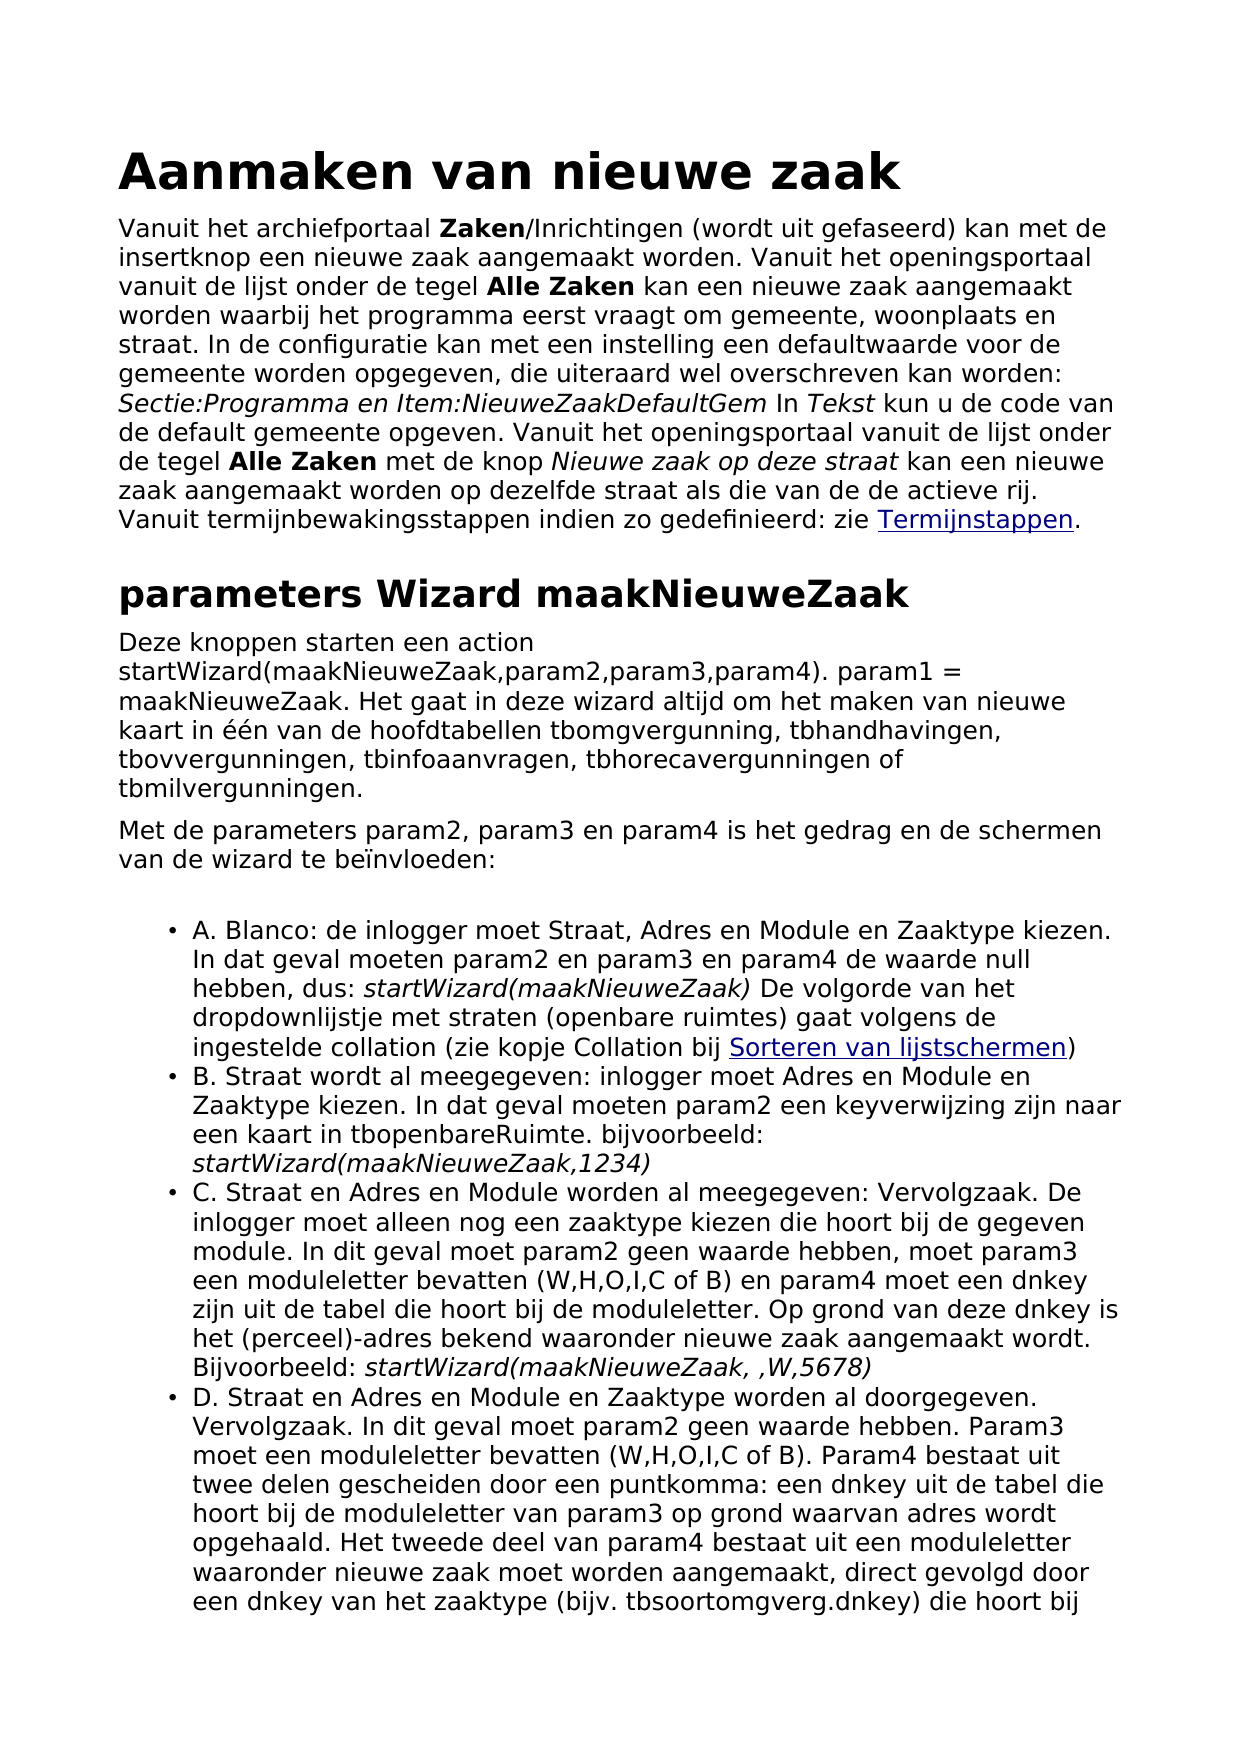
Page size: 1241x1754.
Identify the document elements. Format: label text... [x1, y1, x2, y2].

text Vanuit het archiefportaal Zaken/Inrichtingen (wordt uit gefaseerd) kan met de insertknop een nieuwe zaak aangemaakt worden. Vanuit het openingsportaal vanuit de lijst onder de tegel Alle Zaken kan een nieuwe zaak aangemaakt worden waarbij het programma eerst vraagt om gemeente, woonplaats en straat. In de configuratie kan met een instelling een defaultwaarde voor de gemeente worden opgegeven, die uiteraard wel overschreven kan worden: Sectie:Programma en Item:NieuweZaakDefaultGem In Tekst kun u de code van de default gemeente opgeven. Vanuit het openingsportaal vanuit de lijst onder de tegel Alle Zaken met de knop Nieuwe zaak op deze straat kan een nieuwe zaak aangemaakt worden op dezelfde straat als die van de de actieve rij. Vanuit termijnbewakingsstappen indien zo gedefinieerd: zie Termijnstappen. [118, 214, 1122, 535]
text Deze knoppen starten een action startWizard(maakNieuweZaak,param2,param3,param4). param1 = maakNieuweZaak. Het gaat in deze wizard altijd om het maken van nieuwe kaart in één van de hoofdtabellen tbomgvergunning, tbhandhavingen, tbovvergunningen, tbinfoaanvragen, tbhorecavergunningen of tbmilvergunningen. [118, 628, 1122, 803]
subtitle Aanmaken van nieuwe zaak [118, 143, 1122, 201]
list A. Blanco: de inlogger moet Straat, Adres en Module en Zaaktype kiezen. In dat geval moeten param2 en param3 en param4 de waarde null hebben, dus: startWizard(maakNieuweZaak) De volgorde van het dropdownlijstje met straten (openbare ruimtes) gaat volgens de ingestelde collation (zie kopje Collation bij Sorteren van lijstschermen) [177, 916, 1122, 1062]
text Met de parameters param2, param3 en param4 is het gedrag en de schermen van de wizard te beïnvloeden: [118, 816, 1122, 874]
subtitle parameters Wizard maakNieuweZaak [118, 572, 1122, 616]
list D. Straat en Adres en Module en Zaaktype worden al doorgegeven. Vervolgzaak. In dit geval moet param2 geen waarde hebben. Param3 moet een moduleletter bevatten (W,H,O,I,C of B). Param4 bestaat uit twee delen gescheiden door een puntkomma: een dnkey uit de tabel die hoort bij de moduleletter van param3 op grond waarvan adres wordt opgehaald. Het tweede deel van param4 bestaat uit een moduleletter waaronder nieuwe zaak moet worden aangemaakt, direct gevolgd door een dnkey van het zaaktype (bijv. tbsoortomgverg.dnkey) die hoort bij [177, 1383, 1122, 1616]
list C. Straat en Adres en Module worden al meegegeven: Vervolgzaak. De inlogger moet alleen nog een zaaktype kiezen die hoort bij de gegeven module. In dit geval moet param2 geen waarde hebben, moet param3 een moduleletter bevatten (W,H,O,I,C of B) en param4 moet een dnkey zijn uit de tabel die hoort bij de moduleletter. Op grond van deze dnkey is het (perceel)-adres bekend waaronder nieuwe zaak aangemaakt wordt. Bijvoorbeeld: startWizard(maakNieuweZaak, ,W,5678) [177, 1179, 1122, 1383]
list B. Straat wordt al meegegeven: inlogger moet Adres en Module en Zaaktype kiezen. In dat geval moeten param2 een keyverwijzing zijn naar een kaart in tbopenbareRuimte. bijvoorbeeld: startWizard(maakNieuweZaak,1234) [177, 1062, 1122, 1179]
